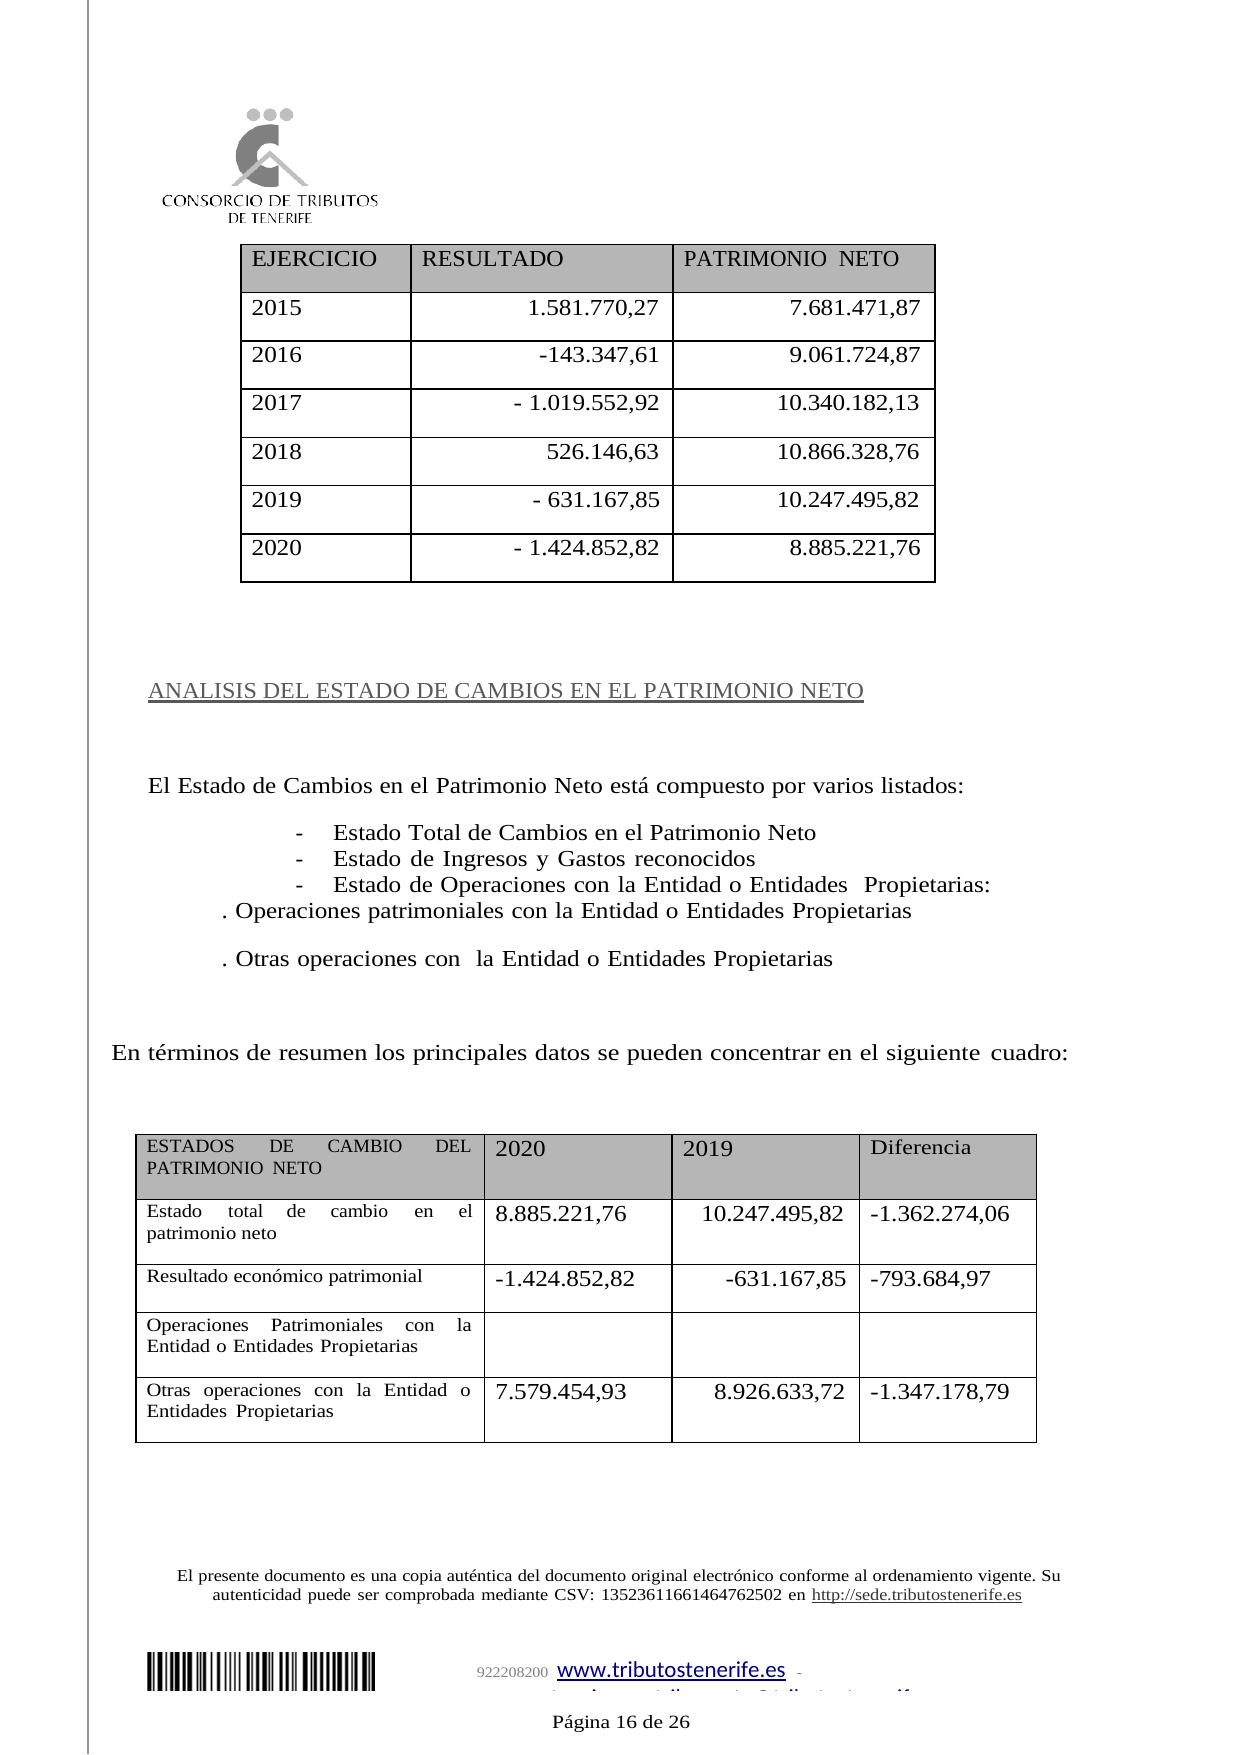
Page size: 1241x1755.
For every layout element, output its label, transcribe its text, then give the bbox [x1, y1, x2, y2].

table_cell -631.167,85 [673, 1265, 859, 1312]
table_header 2019 [673, 1135, 859, 1199]
table_cell 10.340.182,13 [674, 390, 934, 436]
text El presente documento es una copia auténtica del documento original electrónico conforme al ordenamiento vigente. Su autenticidad puede ser comprobada mediante CSV: 13523611661464762502 en http://sede.tributostenerife.es [177, 1566, 1105, 1604]
list Estado Total de Cambios en el Patrimonio Neto [295, 819, 1105, 845]
table_cell 7.579.454,93 [485, 1378, 671, 1442]
table_cell [673, 1313, 859, 1377]
table_cell [860, 1313, 1036, 1377]
list Estado de Operaciones con la Entidad o Entidades Propietarias: [295, 872, 1105, 898]
table_cell 2019 [242, 486, 410, 533]
table_cell - 1.019.552,92 [412, 390, 672, 436]
table_cell 2020 [242, 535, 410, 581]
table_cell - 631.167,85 [412, 486, 672, 533]
table_cell 7.681.471,87 [674, 293, 934, 340]
table_cell 2016 [242, 342, 410, 388]
text El Estado de Cambios en el Patrimonio Neto está compuesto por varios listados: [148, 772, 1105, 798]
table_cell Operaciones Patrimoniales con la Entidad o Entidades Propietarias [137, 1313, 484, 1377]
table_cell Estado total de cambio en el patrimonio neto [137, 1200, 484, 1264]
table_cell 8.885.221,76 [485, 1200, 671, 1264]
table_cell -1.424.852,82 [485, 1265, 671, 1312]
table_header EJERCICIO [242, 245, 410, 292]
text En términos de resumen los principales datos se pueden concentrar en el siguiente cuadro: [89, 1039, 1105, 1066]
table_header 2020 [485, 1135, 671, 1199]
table_cell 10.247.495,82 [674, 486, 934, 533]
table_cell 1.581.770,27 [412, 293, 672, 340]
text . Operaciones patrimoniales con la Entidad o Entidades Propietarias [221, 898, 1105, 924]
table_cell Resultado económico patrimonial [137, 1265, 484, 1312]
table_cell -1.362.274,06 [860, 1200, 1036, 1264]
table_cell 10.866.328,76 [674, 438, 934, 485]
table_cell 10.247.495,82 [673, 1200, 859, 1264]
table_cell 9.061.724,87 [674, 342, 934, 388]
table_header Diferencia [860, 1135, 1036, 1199]
text ANALISIS DEL ESTADO DE CAMBIOS EN EL PATRIMONIO NETO [148, 677, 1105, 704]
table_cell 526.146,63 [412, 438, 672, 485]
table_cell -1.347.178,79 [860, 1378, 1036, 1442]
table_header ESTADOS DE CAMBIO DEL PATRIMONIO NETO [137, 1135, 484, 1199]
table_cell 8.885.221,76 [674, 535, 934, 581]
table_cell 2018 [242, 438, 410, 485]
text . Otras operaciones con la Entidad o Entidades Propietarias [221, 945, 1105, 971]
table_cell -793.684,97 [860, 1265, 1036, 1312]
table_cell - 1.424.852,82 [412, 535, 672, 581]
table_cell Otras operaciones con la Entidad o Entidades Propietarias [137, 1378, 484, 1442]
table_cell 2017 [242, 390, 410, 436]
table_cell 8.926.633,72 [673, 1378, 859, 1442]
table_cell 2015 [242, 293, 410, 340]
table_cell [485, 1313, 671, 1377]
table_header RESULTADO [412, 245, 672, 292]
table_header PATRIMONIO NETO [674, 245, 934, 292]
table_cell -143.347,61 [412, 342, 672, 388]
list Estado de Ingresos y Gastos reconocidos [295, 845, 1105, 872]
